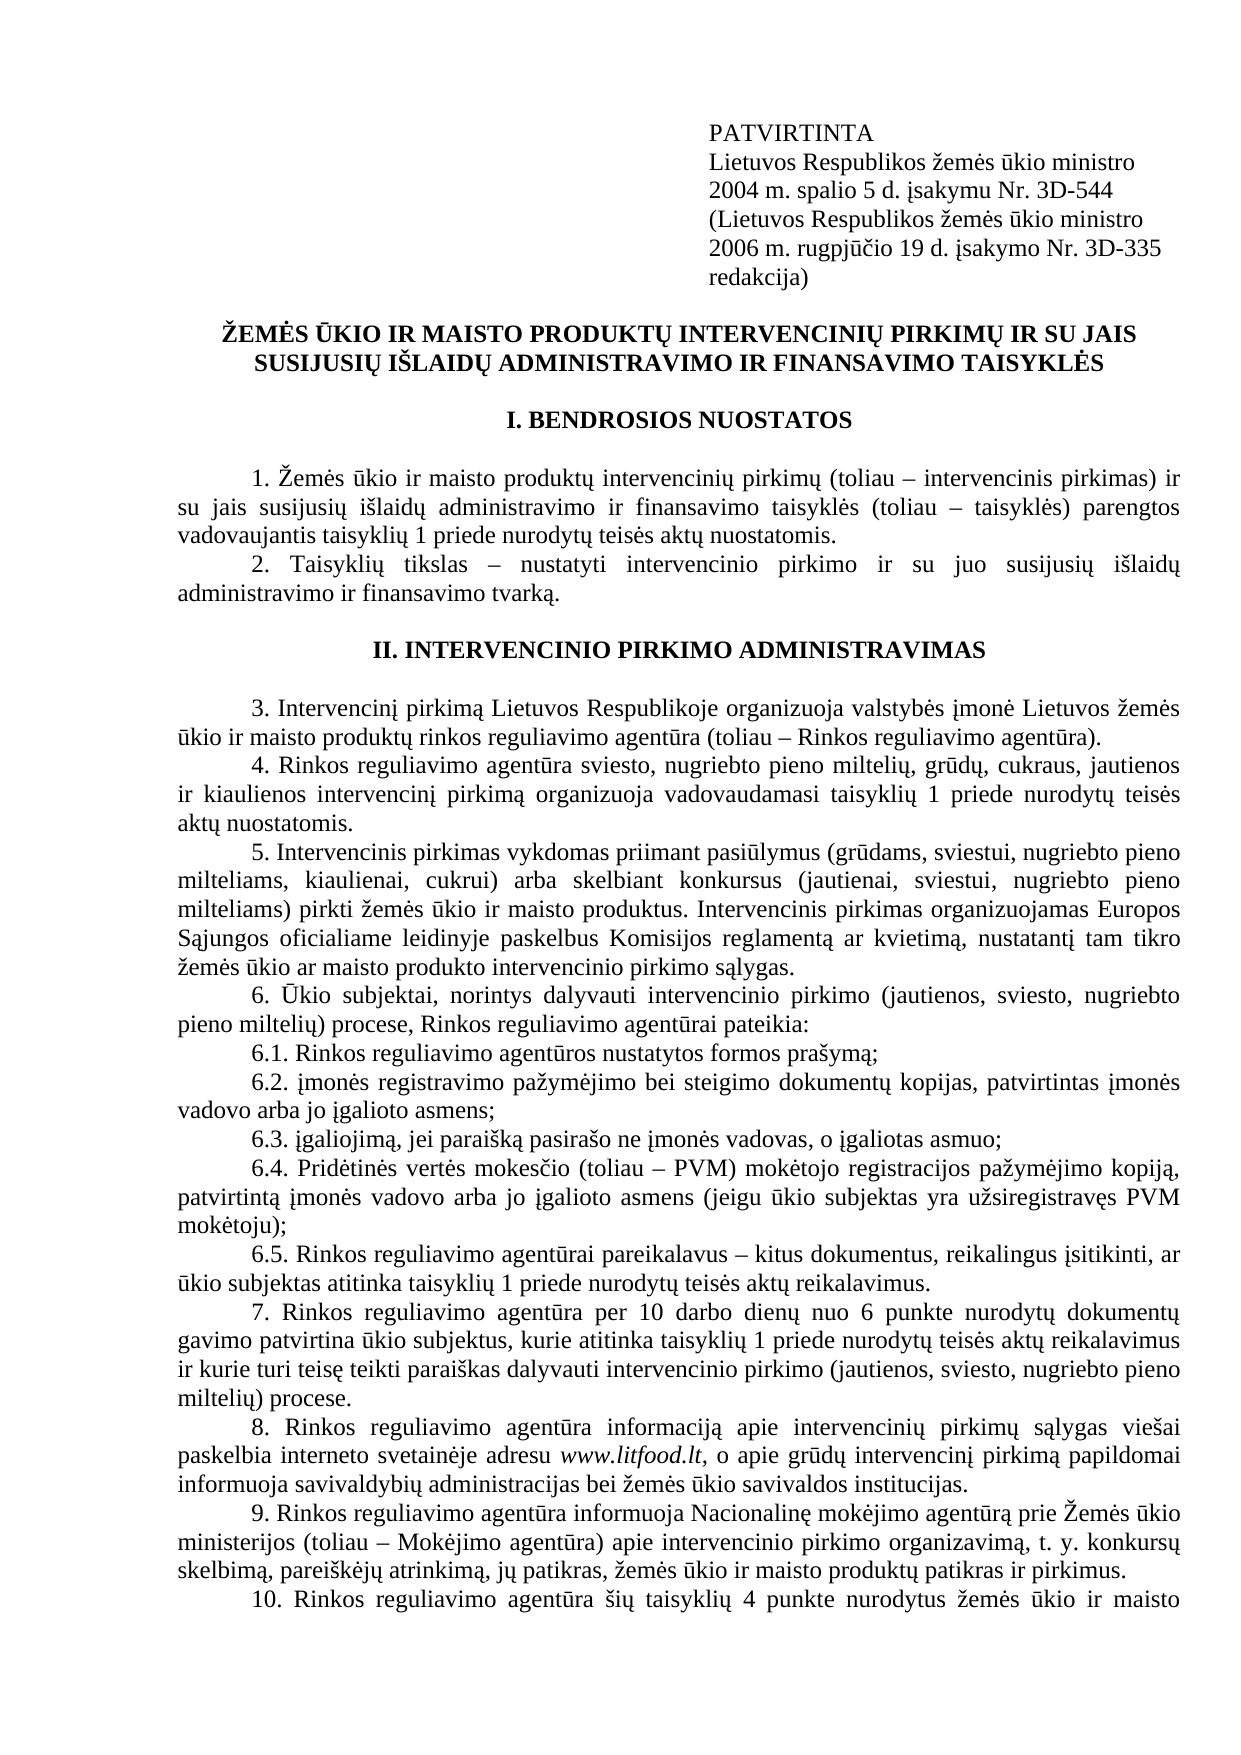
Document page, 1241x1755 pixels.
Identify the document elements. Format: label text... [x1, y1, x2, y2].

text (Lietuvos Respublikos žemės ūkio ministro [177, 204, 1181, 233]
text PATVIRTINTA [709, 118, 1181, 147]
text 4. Rinkos reguliavimo agentūra sviesto, nugriebto pieno miltelių, grūdų, cukraus, jautienos ir kiaulienos intervencinį pirkimą organizuoja vadovaudamasi taisyklių 1 priede nurodytų teisės aktų nuostatomis. [177, 751, 1181, 837]
text 6.1. Rinkos reguliavimo agentūros nustatytos formos prašymą; [177, 1038, 1181, 1067]
text 1. Žemės ūkio ir maisto produktų intervencinių pirkimų (toliau – intervencinis pirkimas) ir su jais susijusių išlaidų administravimo ir finansavimo taisyklės (toliau – taisyklės) parengtos vadovaujantis taisyklių 1 priede nurodytų teisės aktų nuostatomis. [177, 463, 1181, 549]
text 6.3. įgaliojimą, jei paraišką pasirašo ne įmonės vadovas, o įgaliotas asmuo; [177, 1124, 1181, 1153]
text 10. Rinkos reguliavimo agentūra šių taisyklių 4 punkte nurodytus žemės ūkio ir maisto [177, 1584, 1181, 1613]
text 7. Rinkos reguliavimo agentūra per 10 darbo dienų nuo 6 punkte nurodytų dokumentų gavimo patvirtina ūkio subjektus, kurie atitinka taisyklių 1 priede nurodytų teisės aktų reikalavimus ir kurie turi teisę teikti paraiškas dalyvauti intervencinio pirkimo (jautienos, sviesto, nugriebto pieno miltelių) procese. [177, 1297, 1181, 1412]
text 2006 m. rugpjūčio 19 d. įsakymo Nr. 3D-335 [177, 233, 1181, 262]
text ŽEMĖS ŪKIO IR MAISTO PRODUKTŲ INTERVENCINIŲ PIRKIMŲ IR SU JAIS SUSIJUSIŲ IŠLAIDŲ ADMINISTRAVIMO IR FINANSAVIMO TAISYKLĖS [177, 319, 1181, 377]
text redakcija) [177, 262, 1181, 291]
text 6.4. Pridėtinės vertės mokesčio (toliau – PVM) mokėtojo registracijos pažymėjimo kopiją, patvirtintą įmonės vadovo arba jo įgalioto asmens (jeigu ūkio subjektas yra užsiregistravęs PVM mokėtoju); [177, 1153, 1181, 1239]
text 6. Ūkio subjektai, norintys dalyvauti intervencinio pirkimo (jautienos, sviesto, nugriebto pieno miltelių) procese, Rinkos reguliavimo agentūrai pateikia: [177, 981, 1181, 1038]
text I. BENDROSIOS NUOSTATOS [177, 406, 1181, 434]
text 5. Intervencinis pirkimas vykdomas priimant pasiūlymus (grūdams, sviestui, nugriebto pieno milteliams, kiaulienai, cukrui) arba skelbiant konkursus (jautienai, sviestui, nugriebto pieno milteliams) pirkti žemės ūkio ir maisto produktus. Intervencinis pirkimas organizuojamas Europos Sąjungos oficialiame leidinyje paskelbus Komisijos reglamentą ar kvietimą, nustatantį tam tikro žemės ūkio ar maisto produkto intervencinio pirkimo sąlygas. [177, 837, 1181, 981]
text 9. Rinkos reguliavimo agentūra informuoja Nacionalinę mokėjimo agentūrą prie Žemės ūkio ministerijos (toliau – Mokėjimo agentūra) apie intervencinio pirkimo organizavimą, t. y. konkursų skelbimą, pareiškėjų atrinkimą, jų patikras, žemės ūkio ir maisto produktų patikras ir pirkimus. [177, 1498, 1181, 1584]
text II. INTERVENCINIO PIRKIMO ADMINISTRAVIMAS [177, 636, 1181, 664]
text 2. Taisyklių tikslas – nustatyti intervencinio pirkimo ir su juo susijusių išlaidų administravimo ir finansavimo tvarką. [177, 549, 1181, 607]
text 6.2. įmonės registravimo pažymėjimo bei steigimo dokumentų kopijas, patvirtintas įmonės vadovo arba jo įgalioto asmens; [177, 1067, 1181, 1124]
text 3. Intervencinį pirkimą Lietuvos Respublikoje organizuoja valstybės įmonė Lietuvos žemės ūkio ir maisto produktų rinkos reguliavimo agentūra (toliau – Rinkos reguliavimo agentūra). [177, 693, 1181, 751]
text 2004 m. spalio 5 d. įsakymu Nr. 3D-544 [177, 176, 1181, 204]
text 8. Rinkos reguliavimo agentūra informaciją apie intervencinių pirkimų sąlygas viešai paskelbia interneto svetainėje adresu www.litfood.lt, o apie grūdų intervencinį pirkimą papildomai informuoja savivaldybių administracijas bei žemės ūkio savivaldos institucijas. [177, 1412, 1181, 1498]
text 6.5. Rinkos reguliavimo agentūrai pareikalavus – kitus dokumentus, reikalingus įsitikinti, ar ūkio subjektas atitinka taisyklių 1 priede nurodytų teisės aktų reikalavimus. [177, 1239, 1181, 1297]
text Lietuvos Respublikos žemės ūkio ministro [177, 147, 1181, 176]
